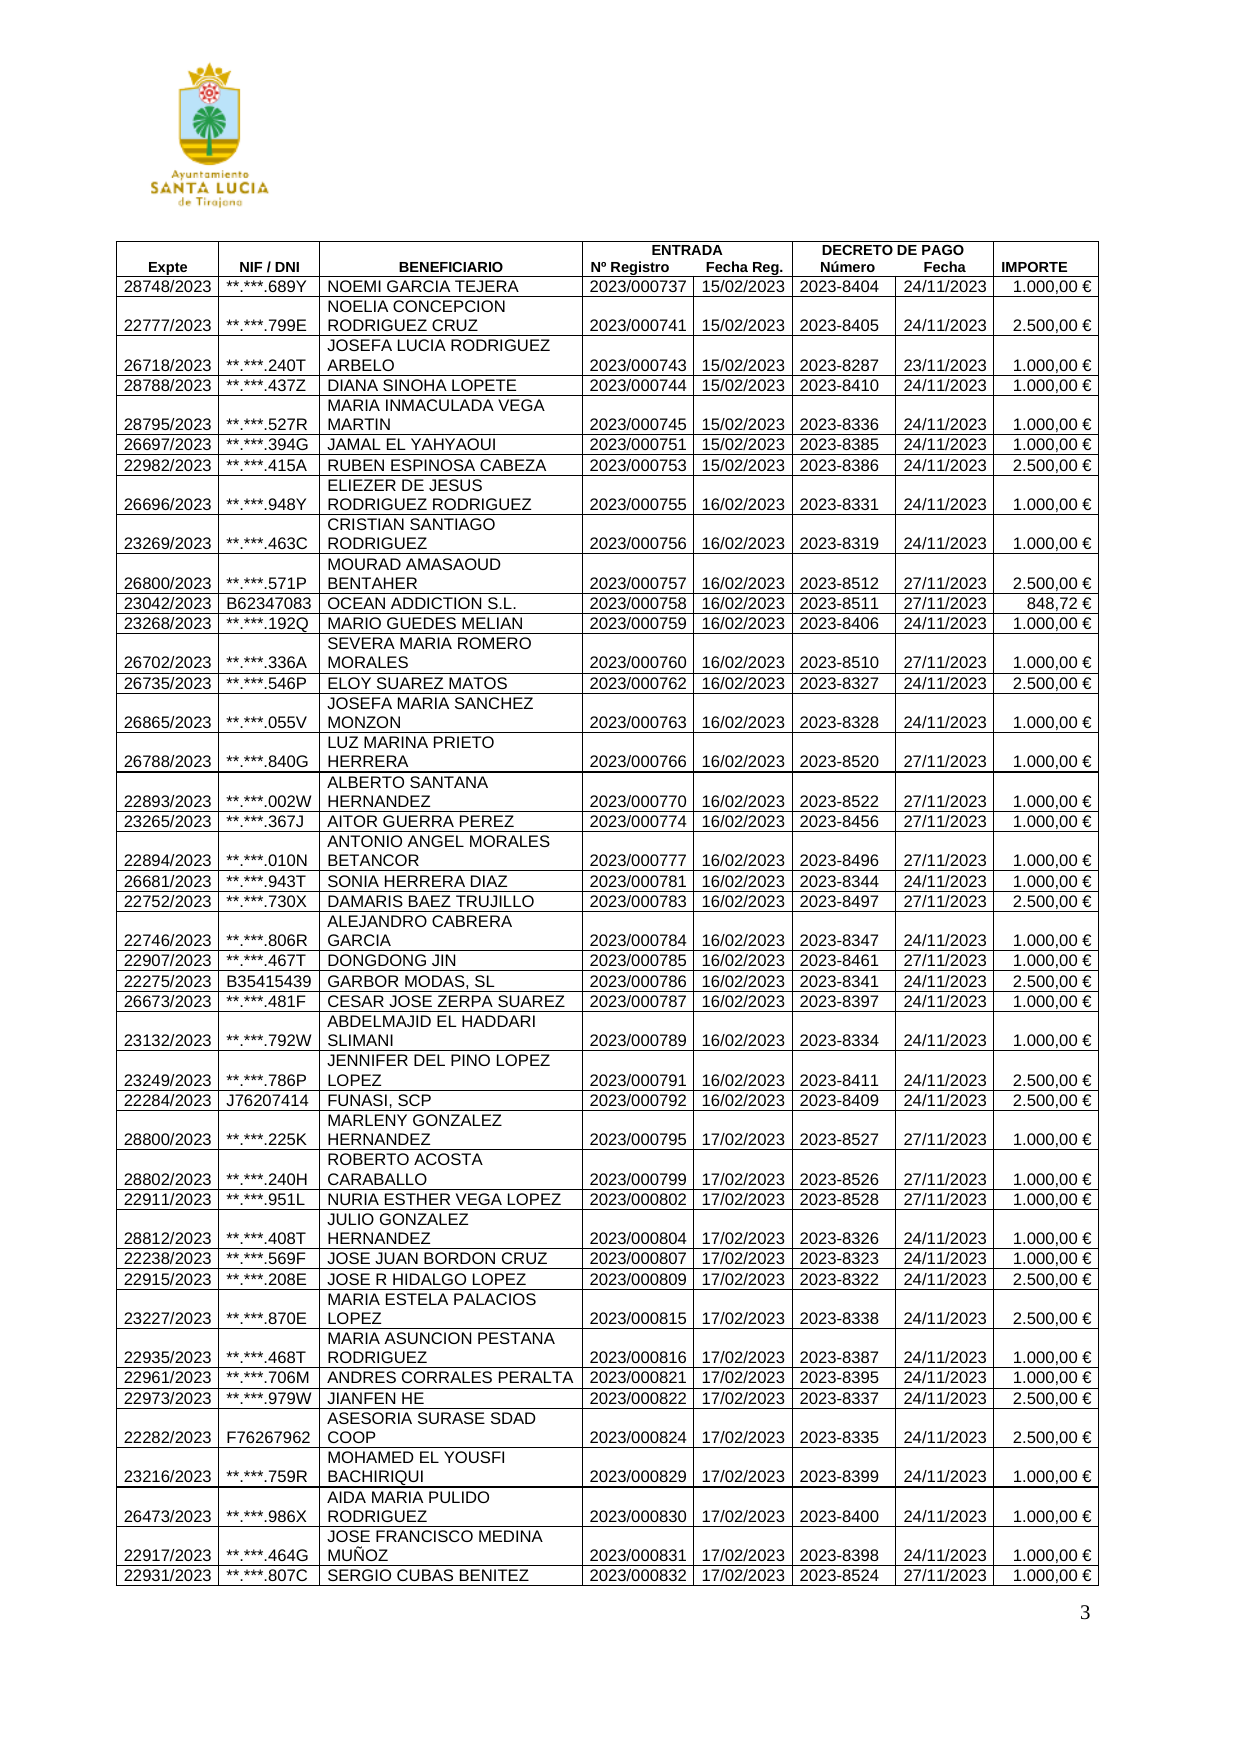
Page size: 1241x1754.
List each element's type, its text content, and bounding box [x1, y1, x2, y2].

table_cell 2023-8497 [793, 892, 895, 911]
picture [118, 44, 298, 227]
table_cell 2023/000804 [583, 1210, 693, 1248]
table_cell 16/02/2023 [694, 832, 792, 870]
table_cell MARIO GUEDES MELIAN [320, 614, 582, 633]
table_cell 2023/000809 [583, 1269, 693, 1288]
table_cell 24/11/2023 [896, 992, 993, 1011]
table_cell 1.000,00 € [994, 1111, 1098, 1149]
table_cell 27/11/2023 [896, 951, 993, 970]
table_cell ELIEZER DE JESUS RODRIGUEZ RODRIGUEZ [320, 476, 582, 514]
table_cell 24/11/2023 [896, 1210, 993, 1248]
table_cell 2.500,00 € [994, 455, 1098, 474]
table_cell 17/02/2023 [694, 1190, 792, 1209]
table_cell 2023/000753 [583, 455, 693, 474]
table_cell 2023/000763 [583, 694, 693, 732]
table_cell 24/11/2023 [896, 1527, 993, 1565]
table_cell **.***.571P [219, 554, 319, 593]
table_cell 1.000,00 € [994, 812, 1098, 831]
table_cell NOEMI GARCIA TEJERA [320, 277, 582, 296]
table_cell 2023/000831 [583, 1527, 693, 1565]
table_cell 26696/2023 [117, 476, 218, 514]
table_cell JOSE JUAN BORDON CRUZ [320, 1249, 582, 1268]
table_cell **.***.225K [219, 1111, 319, 1149]
table_cell 2023-8400 [793, 1488, 895, 1526]
table_cell 1.000,00 € [994, 733, 1098, 771]
table_cell 2023-8323 [793, 1249, 895, 1268]
table_cell 27/11/2023 [896, 773, 993, 811]
table_cell 22746/2023 [117, 912, 218, 950]
table_cell 1.000,00 € [994, 376, 1098, 395]
table_cell 2023-8387 [793, 1329, 895, 1367]
table_cell **.***.437Z [219, 376, 319, 395]
table_cell 27/11/2023 [896, 892, 993, 911]
table_cell 2023-8344 [793, 871, 895, 891]
table_cell 27/11/2023 [896, 832, 993, 870]
table_cell LUZ MARINA PRIETO HERRERA [320, 733, 582, 771]
table_cell 26681/2023 [117, 871, 218, 891]
table_cell 2023/000824 [583, 1409, 693, 1447]
table_cell NURIA ESTHER VEGA LOPEZ [320, 1190, 582, 1209]
table_cell **.***.870E [219, 1290, 319, 1328]
table_cell 22275/2023 [117, 971, 218, 991]
table_cell 22282/2023 [117, 1409, 218, 1447]
table_cell AITOR GUERRA PEREZ [320, 812, 582, 831]
table_cell ELOY SUAREZ MATOS [320, 674, 582, 693]
table_cell 22935/2023 [117, 1329, 218, 1367]
table_cell 24/11/2023 [896, 515, 993, 553]
table_cell 23249/2023 [117, 1051, 218, 1089]
table_cell 16/02/2023 [694, 515, 792, 553]
table_cell 2023/000789 [583, 1012, 693, 1050]
table_cell 26718/2023 [117, 336, 218, 374]
table_cell MOURAD AMASAOUD BENTAHER [320, 554, 582, 593]
table_cell 27/11/2023 [896, 634, 993, 672]
table_cell 2023/000802 [583, 1190, 693, 1209]
table_cell 1.000,00 € [994, 1448, 1098, 1486]
table_cell DONGDONG JIN [320, 951, 582, 970]
table_cell 16/02/2023 [694, 694, 792, 732]
table_cell 1.000,00 € [994, 277, 1098, 296]
table_cell 28748/2023 [117, 277, 218, 296]
table_cell 2023-8456 [793, 812, 895, 831]
table_cell 2023-8409 [793, 1091, 895, 1110]
table_cell 2023/000751 [583, 435, 693, 454]
table_header Expte [117, 242, 218, 276]
table_cell J76207414 [219, 1091, 319, 1110]
table_cell 22931/2023 [117, 1566, 218, 1585]
table_cell 848,72 € [994, 594, 1098, 613]
table_cell 2023/000760 [583, 634, 693, 672]
table_cell 2023/000745 [583, 396, 693, 434]
table_cell **.***.951L [219, 1190, 319, 1209]
table_cell 22284/2023 [117, 1091, 218, 1110]
table_cell 17/02/2023 [694, 1329, 792, 1367]
table_cell 2023/000781 [583, 871, 693, 891]
table_cell 2023/000821 [583, 1368, 693, 1387]
table_cell DAMARIS BAEZ TRUJILLO [320, 892, 582, 911]
table_cell 28802/2023 [117, 1150, 218, 1188]
table_cell 26697/2023 [117, 435, 218, 454]
table_cell ABDELMAJID EL HADDARI SLIMANI [320, 1012, 582, 1050]
table_cell 26800/2023 [117, 554, 218, 593]
table_cell 2023/000762 [583, 674, 693, 693]
table_cell 17/02/2023 [694, 1111, 792, 1149]
table_header DECRETO DE PAGO Número Fecha [793, 242, 993, 276]
table_cell 2023/000784 [583, 912, 693, 950]
table_cell 27/11/2023 [896, 812, 993, 831]
table_cell 24/11/2023 [896, 1448, 993, 1486]
table_cell 2023-8397 [793, 992, 895, 1011]
table_cell 22752/2023 [117, 892, 218, 911]
table_cell 17/02/2023 [694, 1527, 792, 1565]
table_cell 22961/2023 [117, 1368, 218, 1387]
table_cell 16/02/2023 [694, 892, 792, 911]
table_cell ROBERTO ACOSTA CARABALLO [320, 1150, 582, 1188]
table_cell 2023-8512 [793, 554, 895, 593]
table_cell 24/11/2023 [896, 1051, 993, 1089]
table_cell 2.500,00 € [994, 971, 1098, 991]
table_cell 2023-8347 [793, 912, 895, 950]
table_cell MARLENY GONZALEZ HERNANDEZ [320, 1111, 582, 1149]
table_cell 16/02/2023 [694, 1051, 792, 1089]
table_cell B62347083 [219, 594, 319, 613]
table_cell 1.000,00 € [994, 871, 1098, 891]
table_cell 2023-8287 [793, 336, 895, 374]
table_cell 2023/000777 [583, 832, 693, 870]
table_cell **.***.759R [219, 1448, 319, 1486]
table_cell 2023-8405 [793, 297, 895, 335]
table_cell 2023-8331 [793, 476, 895, 514]
table_header ENTRADA Nº Registro Fecha Reg. [583, 242, 792, 276]
table_cell 27/11/2023 [896, 1190, 993, 1209]
table_cell **.***.240T [219, 336, 319, 374]
table_cell **.***.786P [219, 1051, 319, 1089]
table_cell 2023/000759 [583, 614, 693, 633]
table_cell 26788/2023 [117, 733, 218, 771]
table_cell 16/02/2023 [694, 871, 792, 891]
table_cell 1.000,00 € [994, 1329, 1098, 1367]
table_cell ALEJANDRO CABRERA GARCIA [320, 912, 582, 950]
table_cell 24/11/2023 [896, 1389, 993, 1408]
table_cell 15/02/2023 [694, 396, 792, 434]
table_cell 2023-8335 [793, 1409, 895, 1447]
table_cell **.***.408T [219, 1210, 319, 1248]
table_cell ASESORIA SURASE SDAD COOP [320, 1409, 582, 1447]
table_cell **.***.468T [219, 1329, 319, 1367]
table_cell 2023-8411 [793, 1051, 895, 1089]
table_cell 2023-8461 [793, 951, 895, 970]
table_cell 26473/2023 [117, 1488, 218, 1526]
table_cell 2023-8322 [793, 1269, 895, 1288]
table_cell 28812/2023 [117, 1210, 218, 1248]
table_cell 1.000,00 € [994, 832, 1098, 870]
table_cell JOSE FRANCISCO MEDINA MUÑOZ [320, 1527, 582, 1565]
table_cell 2023/000743 [583, 336, 693, 374]
table_cell 2023/000757 [583, 554, 693, 593]
table_cell **.***.986X [219, 1488, 319, 1526]
table_cell JOSE R HIDALGO LOPEZ [320, 1269, 582, 1288]
table_cell 16/02/2023 [694, 614, 792, 633]
table_cell 2023-8336 [793, 396, 895, 434]
table_cell 1.000,00 € [994, 1210, 1098, 1248]
table_cell 1.000,00 € [994, 1488, 1098, 1526]
table_cell 1.000,00 € [994, 515, 1098, 553]
table_cell 24/11/2023 [896, 435, 993, 454]
table_cell 24/11/2023 [896, 674, 993, 693]
table_cell **.***.463C [219, 515, 319, 553]
table_cell 24/11/2023 [896, 1290, 993, 1328]
table_cell 27/11/2023 [896, 1150, 993, 1188]
table_cell **.***.806R [219, 912, 319, 950]
table_cell 2023-8399 [793, 1448, 895, 1486]
table_cell 1.000,00 € [994, 1368, 1098, 1387]
table_cell 22917/2023 [117, 1527, 218, 1565]
table_cell 16/02/2023 [694, 594, 792, 613]
table_cell 24/11/2023 [896, 476, 993, 514]
table_cell 16/02/2023 [694, 992, 792, 1011]
table_cell 16/02/2023 [694, 912, 792, 950]
table_cell 2.500,00 € [994, 892, 1098, 911]
table_cell 27/11/2023 [896, 1566, 993, 1585]
table_cell 1.000,00 € [994, 773, 1098, 811]
table_cell 22911/2023 [117, 1190, 218, 1209]
table_cell 2023-8524 [793, 1566, 895, 1585]
table_cell 2023/000774 [583, 812, 693, 831]
table_cell 2023-8337 [793, 1389, 895, 1408]
table_cell 15/02/2023 [694, 297, 792, 335]
table_header NIF / DNI [219, 242, 319, 276]
table_cell JENNIFER DEL PINO LOPEZ LOPEZ [320, 1051, 582, 1089]
table_cell 24/11/2023 [896, 1269, 993, 1288]
table_cell **.***.010N [219, 832, 319, 870]
table_cell 2023/000786 [583, 971, 693, 991]
table_cell **.***.415A [219, 455, 319, 474]
table_cell 2.500,00 € [994, 1091, 1098, 1110]
table_cell **.***.943T [219, 871, 319, 891]
table_cell 1.000,00 € [994, 1249, 1098, 1268]
table_cell 17/02/2023 [694, 1210, 792, 1248]
table_cell 1.000,00 € [994, 1566, 1098, 1585]
table_cell 2023/000791 [583, 1051, 693, 1089]
table_cell 1.000,00 € [994, 634, 1098, 672]
table_cell **.***.730X [219, 892, 319, 911]
table_cell **.***.394G [219, 435, 319, 454]
table_cell 26735/2023 [117, 674, 218, 693]
table_cell 1.000,00 € [994, 1190, 1098, 1209]
table_cell MARIA ASUNCION PESTANA RODRIGUEZ [320, 1329, 582, 1367]
table_cell 2023/000822 [583, 1389, 693, 1408]
table_cell 16/02/2023 [694, 812, 792, 831]
table_cell 2023-8334 [793, 1012, 895, 1050]
table_cell 2023/000783 [583, 892, 693, 911]
table_cell 17/02/2023 [694, 1249, 792, 1268]
table_cell 15/02/2023 [694, 376, 792, 395]
table_cell 24/11/2023 [896, 455, 993, 474]
table_cell 24/11/2023 [896, 376, 993, 395]
table_cell 2.500,00 € [994, 554, 1098, 593]
table_cell 2023/000787 [583, 992, 693, 1011]
table_cell 22915/2023 [117, 1269, 218, 1288]
table_cell 1.000,00 € [994, 912, 1098, 950]
table_cell 2023/000816 [583, 1329, 693, 1367]
table_cell JOSEFA LUCIA RODRIGUEZ ARBELO [320, 336, 582, 374]
table_cell 2023-8511 [793, 594, 895, 613]
table_cell 2023-8496 [793, 832, 895, 870]
table_cell **.***.208E [219, 1269, 319, 1288]
table_cell **.***.706M [219, 1368, 319, 1387]
table_cell MOHAMED EL YOUSFI BACHIRIQUI [320, 1448, 582, 1486]
table_cell 2023-8510 [793, 634, 895, 672]
table_cell **.***.336A [219, 634, 319, 672]
table_cell **.***.979W [219, 1389, 319, 1408]
table_cell NOELIA CONCEPCION RODRIGUEZ CRUZ [320, 297, 582, 335]
table_cell 1.000,00 € [994, 992, 1098, 1011]
table_cell 17/02/2023 [694, 1368, 792, 1387]
table_cell 17/02/2023 [694, 1389, 792, 1408]
table_cell **.***.799E [219, 297, 319, 335]
table_cell 26702/2023 [117, 634, 218, 672]
table_cell SERGIO CUBAS BENITEZ [320, 1566, 582, 1585]
table_cell 24/11/2023 [896, 1409, 993, 1447]
table_cell 23269/2023 [117, 515, 218, 553]
table_cell JIANFEN HE [320, 1389, 582, 1408]
table_cell 24/11/2023 [896, 1368, 993, 1387]
table_cell 2023/000756 [583, 515, 693, 553]
table_cell 2023/000832 [583, 1566, 693, 1585]
table_cell CESAR JOSE ZERPA SUAREZ [320, 992, 582, 1011]
table_cell 2023/000795 [583, 1111, 693, 1149]
table_cell 28800/2023 [117, 1111, 218, 1149]
table_cell 24/11/2023 [896, 1249, 993, 1268]
table_cell 22982/2023 [117, 455, 218, 474]
table_cell 28795/2023 [117, 396, 218, 434]
table_cell 1.000,00 € [994, 694, 1098, 732]
table_cell 24/11/2023 [896, 277, 993, 296]
table_cell 2023/000815 [583, 1290, 693, 1328]
table_cell **.***.546P [219, 674, 319, 693]
table_cell FUNASI, SCP [320, 1091, 582, 1110]
table_cell 24/11/2023 [896, 1012, 993, 1050]
table_cell 27/11/2023 [896, 733, 993, 771]
table_cell 2023/000755 [583, 476, 693, 514]
table_cell **.***.481F [219, 992, 319, 1011]
table_cell SONIA HERRERA DIAZ [320, 871, 582, 891]
table_cell 1.000,00 € [994, 1012, 1098, 1050]
table_cell 2.500,00 € [994, 1409, 1098, 1447]
table_cell ALBERTO SANTANA HERNANDEZ [320, 773, 582, 811]
table_cell 27/11/2023 [896, 554, 993, 593]
table_cell **.***.792W [219, 1012, 319, 1050]
table_cell 17/02/2023 [694, 1269, 792, 1288]
table_cell ANTONIO ANGEL MORALES BETANCOR [320, 832, 582, 870]
table_cell 24/11/2023 [896, 912, 993, 950]
table_cell **.***.055V [219, 694, 319, 732]
table_cell 24/11/2023 [896, 297, 993, 335]
table_cell 17/02/2023 [694, 1566, 792, 1585]
table_cell 15/02/2023 [694, 277, 792, 296]
table_cell **.***.192Q [219, 614, 319, 633]
table_cell **.***.807C [219, 1566, 319, 1585]
table_cell 22894/2023 [117, 832, 218, 870]
table_cell AIDA MARIA PULIDO RODRIGUEZ [320, 1488, 582, 1526]
table_cell **.***.467T [219, 951, 319, 970]
table_cell 16/02/2023 [694, 554, 792, 593]
table_cell 2023-8528 [793, 1190, 895, 1209]
table_cell 2023/000829 [583, 1448, 693, 1486]
table_cell 1.000,00 € [994, 1150, 1098, 1188]
table_cell 24/11/2023 [896, 614, 993, 633]
table_cell 24/11/2023 [896, 1091, 993, 1110]
table_cell 22973/2023 [117, 1389, 218, 1408]
table_cell 24/11/2023 [896, 396, 993, 434]
table_cell **.***.840G [219, 733, 319, 771]
table_cell 2023-8341 [793, 971, 895, 991]
table_cell JULIO GONZALEZ HERNANDEZ [320, 1210, 582, 1248]
table_cell 22893/2023 [117, 773, 218, 811]
table_cell 24/11/2023 [896, 971, 993, 991]
table_cell 2023/000766 [583, 733, 693, 771]
table_cell 15/02/2023 [694, 435, 792, 454]
table_cell 24/11/2023 [896, 871, 993, 891]
table_cell F76267962 [219, 1409, 319, 1447]
table_cell 2.500,00 € [994, 1290, 1098, 1328]
table_cell 16/02/2023 [694, 971, 792, 991]
table_cell **.***.240H [219, 1150, 319, 1188]
table_cell B35415439 [219, 971, 319, 991]
table_cell 16/02/2023 [694, 476, 792, 514]
table_cell 22777/2023 [117, 297, 218, 335]
table_cell 23265/2023 [117, 812, 218, 831]
table_cell 16/02/2023 [694, 634, 792, 672]
table_cell 1.000,00 € [994, 951, 1098, 970]
table_cell 2023-8385 [793, 435, 895, 454]
table_cell 2023/000737 [583, 277, 693, 296]
table_cell DIANA SINOHA LOPETE [320, 376, 582, 395]
table_cell 2023/000799 [583, 1150, 693, 1188]
table_cell **.***.002W [219, 773, 319, 811]
table_cell 27/11/2023 [896, 594, 993, 613]
table_cell 2023-8398 [793, 1527, 895, 1565]
table_cell MARIA ESTELA PALACIOS LOPEZ [320, 1290, 582, 1328]
table_cell JOSEFA MARIA SANCHEZ MONZON [320, 694, 582, 732]
table_cell 16/02/2023 [694, 951, 792, 970]
table_cell 26865/2023 [117, 694, 218, 732]
table_cell 2.500,00 € [994, 674, 1098, 693]
table_cell 16/02/2023 [694, 1012, 792, 1050]
table_cell 1.000,00 € [994, 336, 1098, 374]
table_cell **.***.527R [219, 396, 319, 434]
table_cell 26673/2023 [117, 992, 218, 1011]
table_cell 2.500,00 € [994, 297, 1098, 335]
table_cell 17/02/2023 [694, 1448, 792, 1486]
table_cell 1.000,00 € [994, 435, 1098, 454]
table_header IMPORTE [994, 242, 1098, 276]
table_cell 24/11/2023 [896, 1488, 993, 1526]
table_cell SEVERA MARIA ROMERO MORALES [320, 634, 582, 672]
table_cell **.***.367J [219, 812, 319, 831]
table_cell 1.000,00 € [994, 396, 1098, 434]
table_cell 2023/000807 [583, 1249, 693, 1268]
table_cell 2023-8527 [793, 1111, 895, 1149]
table_cell OCEAN ADDICTION S.L. [320, 594, 582, 613]
table_cell 16/02/2023 [694, 733, 792, 771]
table_cell 16/02/2023 [694, 674, 792, 693]
table_cell 16/02/2023 [694, 1091, 792, 1110]
table_cell 2023-8338 [793, 1290, 895, 1328]
table_header BENEFICIARIO [320, 242, 582, 276]
table_cell 15/02/2023 [694, 455, 792, 474]
table_cell 22238/2023 [117, 1249, 218, 1268]
table_cell 22907/2023 [117, 951, 218, 970]
table_cell 2023/000792 [583, 1091, 693, 1110]
table_cell 17/02/2023 [694, 1290, 792, 1328]
table_cell 2023-8404 [793, 277, 895, 296]
table_cell 23/11/2023 [896, 336, 993, 374]
table_cell 1.000,00 € [994, 614, 1098, 633]
table_cell 15/02/2023 [694, 336, 792, 374]
table_cell 17/02/2023 [694, 1409, 792, 1447]
table_cell RUBEN ESPINOSA CABEZA [320, 455, 582, 474]
table_cell 16/02/2023 [694, 773, 792, 811]
table_cell 23268/2023 [117, 614, 218, 633]
table_cell 24/11/2023 [896, 1329, 993, 1367]
table_cell 2023/000830 [583, 1488, 693, 1526]
table_cell 2023-8326 [793, 1210, 895, 1248]
table_cell 24/11/2023 [896, 694, 993, 732]
table_cell 2023-8395 [793, 1368, 895, 1387]
table_cell 2023-8410 [793, 376, 895, 395]
table_cell MARIA INMACULADA VEGA MARTIN [320, 396, 582, 434]
table_cell 17/02/2023 [694, 1150, 792, 1188]
table_cell 23227/2023 [117, 1290, 218, 1328]
table_cell 2023/000741 [583, 297, 693, 335]
table_cell **.***.948Y [219, 476, 319, 514]
table_cell 27/11/2023 [896, 1111, 993, 1149]
table_cell 2023-8520 [793, 733, 895, 771]
table_cell 2.500,00 € [994, 1051, 1098, 1089]
table_cell 28788/2023 [117, 376, 218, 395]
table_cell 2.500,00 € [994, 1269, 1098, 1288]
table_cell 2023/000785 [583, 951, 693, 970]
table_cell 2023-8526 [793, 1150, 895, 1188]
table_cell 2023/000770 [583, 773, 693, 811]
table_cell 1.000,00 € [994, 1527, 1098, 1565]
table_cell 23042/2023 [117, 594, 218, 613]
table_cell GARBOR MODAS, SL [320, 971, 582, 991]
table_cell 2023-8522 [793, 773, 895, 811]
table_cell 2023-8319 [793, 515, 895, 553]
table_cell 1.000,00 € [994, 476, 1098, 514]
table_cell 2023-8328 [793, 694, 895, 732]
table_cell JAMAL EL YAHYAOUI [320, 435, 582, 454]
table_cell 2023/000758 [583, 594, 693, 613]
table_cell 23132/2023 [117, 1012, 218, 1050]
table_cell **.***.464G [219, 1527, 319, 1565]
table_cell 2023-8327 [793, 674, 895, 693]
table_cell **.***.689Y [219, 277, 319, 296]
table_cell CRISTIAN SANTIAGO RODRIGUEZ [320, 515, 582, 553]
table_cell 17/02/2023 [694, 1488, 792, 1526]
table_cell **.***.569F [219, 1249, 319, 1268]
table_cell 2.500,00 € [994, 1389, 1098, 1408]
table_cell 2023-8406 [793, 614, 895, 633]
table_cell 2023/000744 [583, 376, 693, 395]
table_cell 23216/2023 [117, 1448, 218, 1486]
table_cell 2023-8386 [793, 455, 895, 474]
table_cell ANDRES CORRALES PERALTA [320, 1368, 582, 1387]
